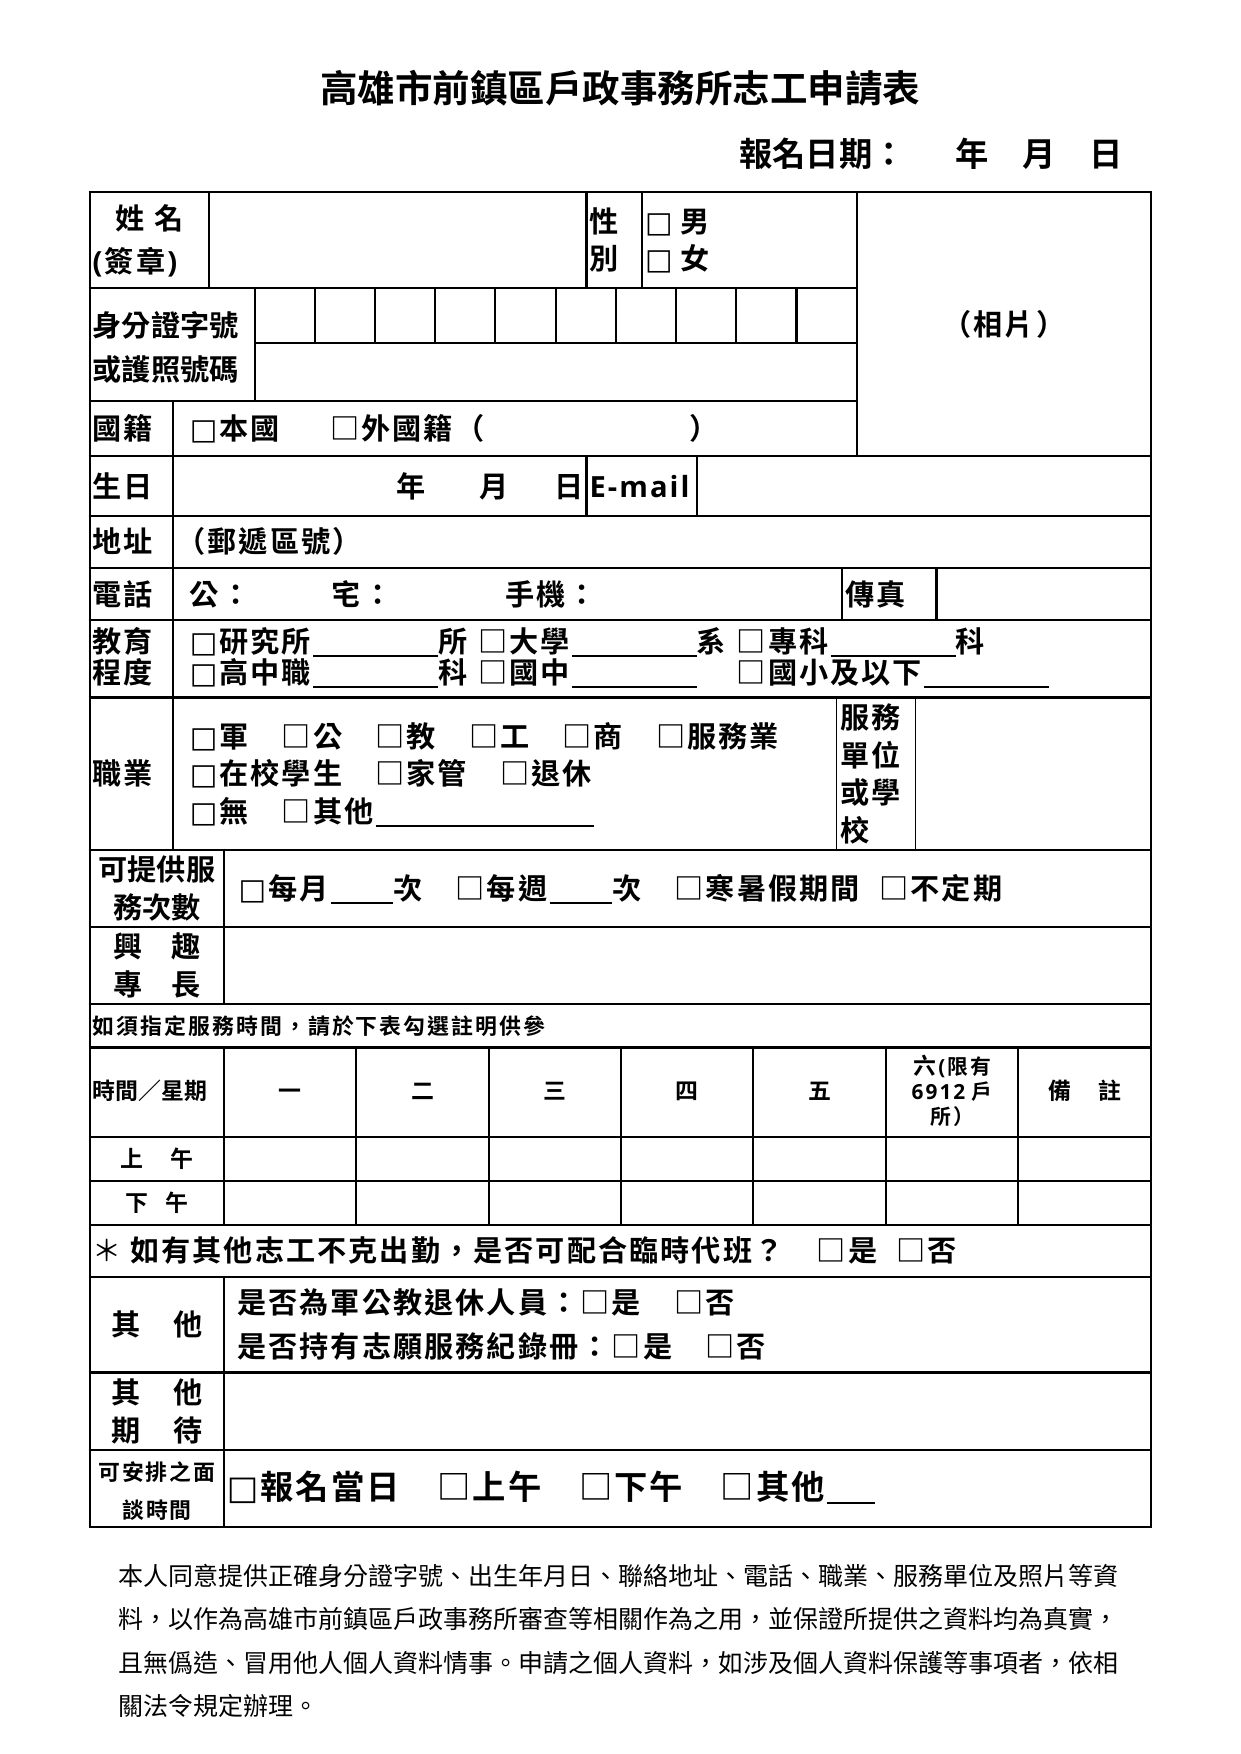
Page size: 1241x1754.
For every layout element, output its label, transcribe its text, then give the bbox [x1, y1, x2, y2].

table_cell [737, 289, 795, 342]
table_cell 是否為軍公教退休人員：□是 □否 是否持有志願服務紀錄冊：□是 □否 [225, 1278, 1150, 1371]
table_cell 生日 [91, 457, 172, 514]
table_cell 四 [622, 1049, 752, 1136]
table_cell 傳真 [843, 569, 935, 619]
table_cell 如有其他志工不克出勤，是否可配合臨時代班？ □是 □否 [91, 1226, 1150, 1276]
table_header 性別 [588, 193, 641, 287]
table_cell [754, 1182, 885, 1223]
table_cell [490, 1182, 620, 1223]
table_cell 五 [754, 1049, 885, 1136]
table_cell [557, 289, 615, 342]
table_cell [256, 344, 856, 399]
table_header 姓 名 (簽章) [91, 193, 208, 287]
table_cell □軍 □公 □教 □工 □商 □服務業 □在校學生 □家管 □退休 □無 □其他 [174, 699, 836, 848]
table_cell [1019, 1182, 1150, 1223]
table_cell [436, 289, 494, 342]
table_cell 備 註 [1019, 1049, 1150, 1136]
text 報名日期： 年 月 日 [118, 128, 1122, 176]
table_cell 身分證字號 或護照號碼 [91, 289, 254, 399]
table_cell □研究所 所 □大學 系 □專科 科 □高中職 科 □國中 □國小及以下 [174, 621, 1150, 696]
table_cell 年 月 日 [174, 457, 585, 514]
table_cell [698, 457, 1150, 514]
table_cell 如須指定服務時間，請於下表勾選註明供參 [91, 1005, 1150, 1046]
table_cell 二 [357, 1049, 488, 1136]
table_cell 三 [490, 1049, 620, 1136]
table_cell □報名當日 □上午 □下午 □其他 [225, 1451, 1150, 1526]
text 高雄市前鎮區戶政事務所志工申請表 [118, 59, 1122, 113]
table_cell [357, 1182, 488, 1223]
table_cell 上 午 [91, 1138, 223, 1180]
table_cell 服務單位或學校 [837, 699, 915, 848]
table_cell 教育 程度 [91, 621, 172, 696]
table_cell 電話 [91, 569, 172, 619]
table_header [210, 193, 585, 287]
table_cell 職業 [91, 699, 172, 848]
table_cell 可安排之面談時間 [91, 1451, 223, 1526]
table_cell [622, 1182, 752, 1223]
table_cell [496, 289, 555, 342]
table_cell [622, 1138, 752, 1180]
table_cell [225, 1138, 355, 1180]
table_cell （郵遞區號） [174, 517, 1150, 567]
table_header （相片） [858, 193, 1150, 455]
text 本人同意提供正確身分證字號、出生年月日、聯絡地址、電話、職業、服務單位及照片等資料，以作為高雄市前鎮區戶政事務所審查等相關作為之用，並保證所提供之資料均為真實，且無僞造、冒用他人個人資料情事。申請之個人資料，如涉及個人資料保護等事項者，依相關法令規定辦理。 [118, 1556, 1122, 1723]
table_cell [798, 289, 856, 342]
table_cell 公： 宅： 手機： [174, 569, 841, 619]
table_cell [490, 1138, 620, 1180]
table_cell [256, 289, 314, 342]
table_cell E-mail [588, 457, 696, 514]
table_cell [887, 1138, 1017, 1180]
table_cell □每月 次 □每週 次 □寒暑假期間 □不定期 [225, 851, 1150, 926]
table_cell □本國 □外國籍（ ） [174, 402, 856, 455]
table_header □ 男 □ 女 [643, 193, 856, 287]
table_cell 興 趣 專 長 [91, 928, 223, 1003]
table_cell 下 午 [91, 1182, 223, 1223]
table_cell [1019, 1138, 1150, 1180]
table_cell [617, 289, 675, 342]
table_cell [225, 1182, 355, 1223]
table_cell 一 [225, 1049, 355, 1136]
table_cell 六(限有6912戶所） [887, 1049, 1017, 1136]
table_cell [754, 1138, 885, 1180]
table_cell [357, 1138, 488, 1180]
table_cell [887, 1182, 1017, 1223]
table_cell [938, 569, 1150, 619]
table_cell 地址 [91, 517, 172, 567]
table_cell [677, 289, 735, 342]
table_cell [916, 699, 1150, 848]
table_cell 可提供服務次數 [91, 851, 223, 926]
table_cell [316, 289, 374, 342]
table_cell [376, 289, 434, 342]
table_cell 國籍 [91, 402, 172, 455]
table_cell 時間／星期 [91, 1049, 223, 1136]
table_cell 其 他 [91, 1278, 223, 1371]
table_cell 其 他 期 待 [91, 1374, 223, 1448]
table_cell [225, 928, 1150, 1003]
table_cell [225, 1374, 1150, 1448]
